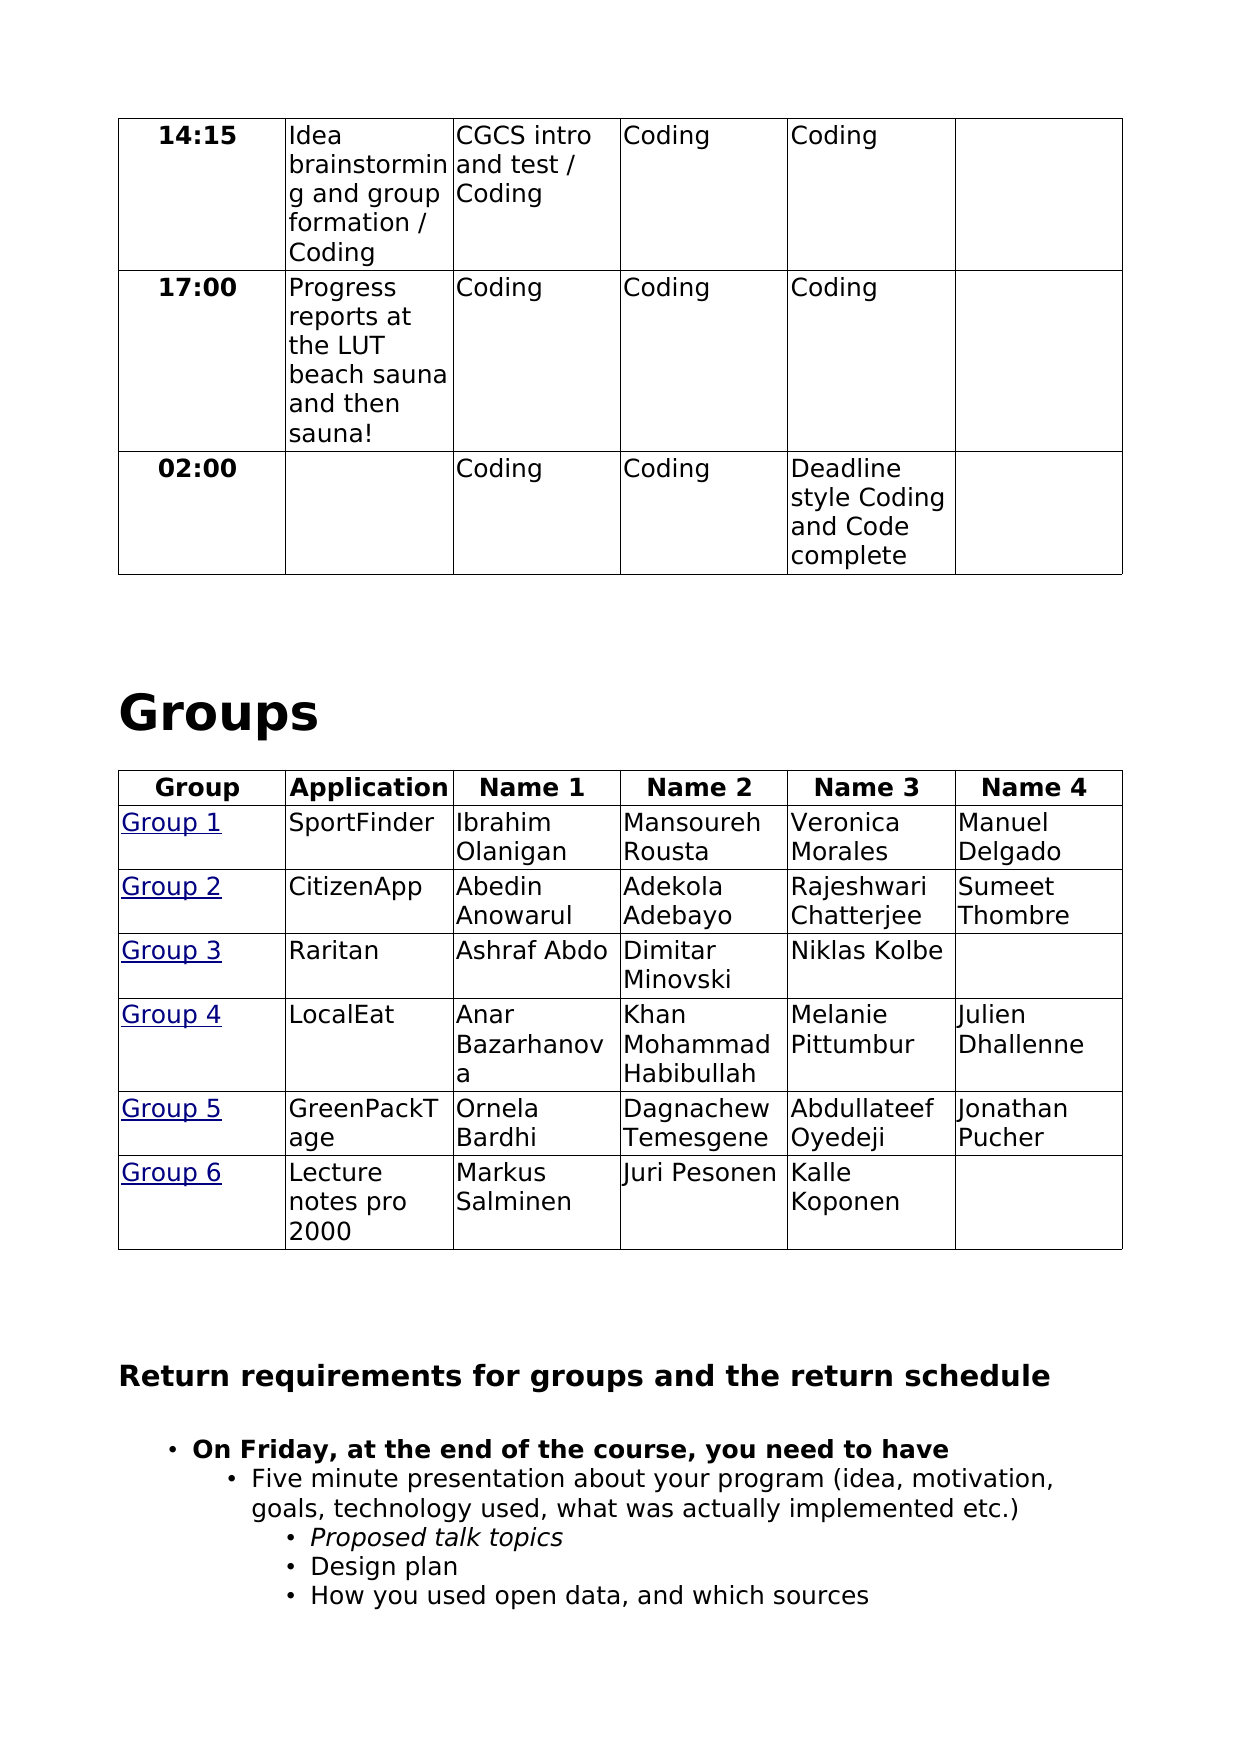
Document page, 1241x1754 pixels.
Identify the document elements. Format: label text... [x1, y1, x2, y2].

table_cell Veronica Morales [788, 806, 955, 869]
table_cell [956, 119, 1122, 270]
table_header Name 1 [454, 771, 620, 805]
list How you used open data, and which sources [295, 1581, 1122, 1610]
table_cell Rajeshwari Chatterjee [788, 870, 955, 933]
table_cell CitizenApp [286, 870, 453, 933]
table_cell [956, 271, 1122, 451]
table_cell Coding [454, 452, 620, 573]
subtitle Groups [118, 684, 1122, 742]
table_cell Sumeet Thombre [956, 870, 1122, 933]
table_cell Group 6 [119, 1156, 285, 1249]
table_cell 14:15 [119, 119, 285, 270]
subtitle Return requirements for groups and the return schedule [118, 1359, 1122, 1393]
table_cell GreenPackTage [286, 1092, 453, 1155]
table_cell Coding [621, 271, 787, 451]
table_cell Deadline style Coding and Code complete [788, 452, 955, 573]
table_cell [286, 452, 453, 573]
table_header Name 2 [621, 771, 787, 805]
table_cell Abedin Anowarul [454, 870, 620, 933]
table_header Name 3 [788, 771, 955, 805]
table_cell Julien Dhallenne [956, 999, 1122, 1091]
table_cell 17:00 [119, 271, 285, 451]
table_header Group [119, 771, 285, 805]
table_cell Coding [454, 271, 620, 451]
table_cell Idea brainstorming and group formation / Coding [286, 119, 453, 270]
table_cell Lecture notes pro 2000 [286, 1156, 453, 1249]
list Proposed talk topics [295, 1523, 1122, 1552]
table_cell Dimitar Minovski [621, 934, 787, 998]
table_cell Group 2 [119, 870, 285, 933]
table_cell [956, 934, 1122, 998]
table_cell Kalle Koponen [788, 1156, 955, 1249]
table_cell Anar Bazarhanova [454, 999, 620, 1091]
table_cell Melanie Pittumbur [788, 999, 955, 1091]
table_cell Group 3 [119, 934, 285, 998]
table_cell Niklas Kolbe [788, 934, 955, 998]
table_cell Ibrahim Olanigan [454, 806, 620, 869]
table_cell Mansoureh Rousta [621, 806, 787, 869]
table_cell 02:00 [119, 452, 285, 573]
table_cell LocalEat [286, 999, 453, 1091]
table_cell Coding [621, 119, 787, 270]
table_cell Jonathan Pucher [956, 1092, 1122, 1155]
table_cell Group 4 [119, 999, 285, 1091]
table_header Application [286, 771, 453, 805]
table_cell Manuel Delgado [956, 806, 1122, 869]
table_cell Group 1 [119, 806, 285, 869]
table_header Name 4 [956, 771, 1122, 805]
list Design plan [295, 1552, 1122, 1581]
table_cell Group 5 [119, 1092, 285, 1155]
table_cell Ornela Bardhi [454, 1092, 620, 1155]
table_cell Dagnachew Temesgene [621, 1092, 787, 1155]
table_cell Progress reports at the LUT beach sauna and then sauna! [286, 271, 453, 451]
list Five minute presentation about your program (idea, motivation, goals, technology used, what was actually implemented etc.) [236, 1464, 1122, 1523]
table_cell CGCS intro and test / Coding [454, 119, 620, 270]
table_cell SportFinder [286, 806, 453, 869]
table_cell Markus Salminen [454, 1156, 620, 1249]
table_cell Ashraf Abdo [454, 934, 620, 998]
table_cell Coding [621, 452, 787, 573]
table_cell Khan Mohammad Habibullah [621, 999, 787, 1091]
table_cell Abdullateef Oyedeji [788, 1092, 955, 1155]
table_cell Coding [788, 271, 955, 451]
table_cell Juri Pesonen [621, 1156, 787, 1249]
table_cell Adekola Adebayo [621, 870, 787, 933]
table_cell [956, 1156, 1122, 1249]
table_cell Coding [788, 119, 955, 270]
table_cell Raritan [286, 934, 453, 998]
list On Friday, at the end of the course, you need to have [177, 1435, 1122, 1464]
table_cell [956, 452, 1122, 573]
